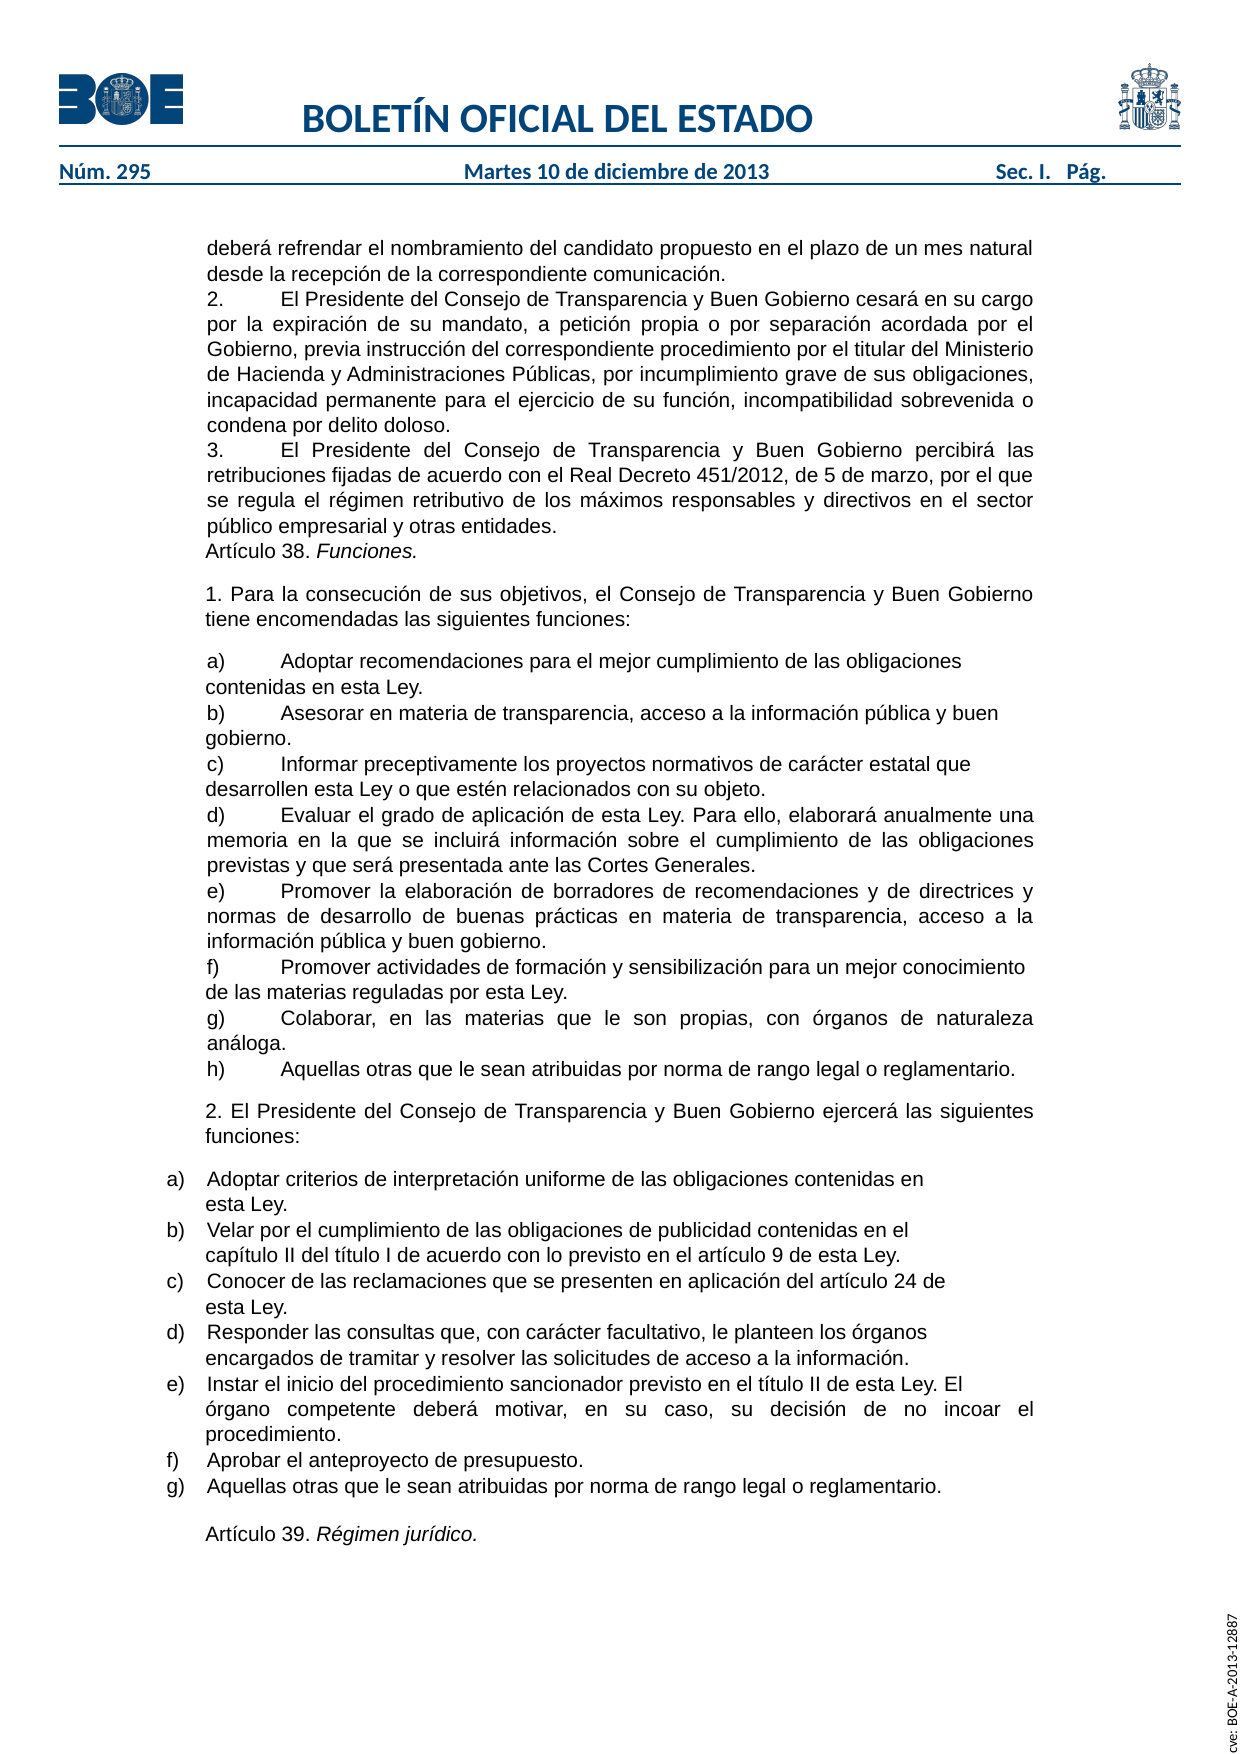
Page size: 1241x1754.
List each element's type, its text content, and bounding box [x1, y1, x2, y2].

text contenidas en esta Ley. [205, 675, 1035, 699]
list Informar preceptivamente los proyectos normativos de carácter estatal que [207, 752, 1035, 776]
list Adoptar recomendaciones para el mejor cumplimiento de las obligaciones [207, 649, 1035, 673]
list Aquellas otras que le sean atribuidas por norma de rango legal o reglamentario. [207, 1056, 1035, 1080]
list Instar el inicio del procedimiento sancionador previsto en el título II de esta Ley. El [166, 1371, 1035, 1395]
list Promover la elaboración de borradores de recomendaciones y de directrices y normas de desarrollo de buenas prácticas en materia de transparencia, acceso a la información pública y buen gobierno. [207, 879, 1035, 953]
list Responder las consultas que, con carácter facultativo, le planteen los órganos [166, 1320, 1035, 1344]
text capítulo II del título I de acuerdo con lo previsto en el artículo 9 de esta Ley. [205, 1243, 1035, 1267]
list Colaborar, en las materias que le son propias, con órganos de naturaleza análoga. [207, 1006, 1035, 1055]
list Aquellas otras que le sean atribuidas por norma de rango legal o reglamentario. [166, 1473, 1035, 1497]
text 1. Para la consecución de sus objetivos, el Consejo de Transparencia y Buen Gobierno tiene encomendadas las siguientes funciones: [205, 581, 1035, 631]
list Adoptar criterios de interpretación uniforme de las obligaciones contenidas en [166, 1166, 1035, 1190]
text de las materias reguladas por esta Ley. [205, 980, 1035, 1004]
list El Presidente del Consejo de Transparencia y Buen Gobierno cesará en su cargo por la expiración de su mandato, a petición propia o por separación acordada por el Gobierno, previa instrucción del correspondiente procedimiento por el titular del Ministerio de Hacienda y Administraciones Públicas, por incumplimiento grave de sus obligaciones, incapacidad permanente para el ejercicio de su función, incompatibilidad sobrevenida o condena por delito doloso. [207, 287, 1035, 436]
list Aprobar el anteproyecto de presupuesto. [166, 1448, 1035, 1472]
text esta Ley. [205, 1192, 1035, 1216]
list Asesorar en materia de transparencia, acceso a la información pública y buen [207, 700, 1035, 724]
text Artículo 38. Funciones. [205, 539, 1035, 563]
list Conocer de las reclamaciones que se presenten en aplicación del artículo 24 de [166, 1269, 1035, 1293]
text órgano competente deberá motivar, en su caso, su decisión de no incoar el procedimiento. [205, 1397, 1035, 1446]
text 2. El Presidente del Consejo de Transparencia y Buen Gobierno ejercerá las siguientes funciones: [205, 1099, 1035, 1148]
list deberá refrendar el nombramiento del candidato propuesto en el plazo de un mes natural desde la recepción de la correspondiente comunicación. [207, 236, 1035, 285]
text Artículo 39. Régimen jurídico. [205, 1522, 1035, 1546]
list Velar por el cumplimiento de las obligaciones de publicidad contenidas en el [166, 1218, 1035, 1242]
list Promover actividades de formación y sensibilización para un mejor conocimiento [207, 954, 1035, 978]
text encargados de tramitar y resolver las solicitudes de acceso a la información. [205, 1346, 1035, 1370]
text desarrollen esta Ley o que estén relacionados con su objeto. [205, 777, 1035, 801]
list El Presidente del Consejo de Transparencia y Buen Gobierno percibirá las retribuciones fijadas de acuerdo con el Real Decreto 451/2012, de 5 de marzo, por el que se regula el régimen retributivo de los máximos responsables y directivos en el sector público empresarial y otras entidades. [207, 438, 1035, 537]
text esta Ley. [205, 1294, 1035, 1318]
list Evaluar el grado de aplicación de esta Ley. Para ello, elaborará anualmente una memoria en la que se incluirá información sobre el cumplimiento de las obligaciones previstas y que será presentada ante las Cortes Generales. [207, 803, 1035, 877]
text gobierno. [205, 726, 1035, 750]
